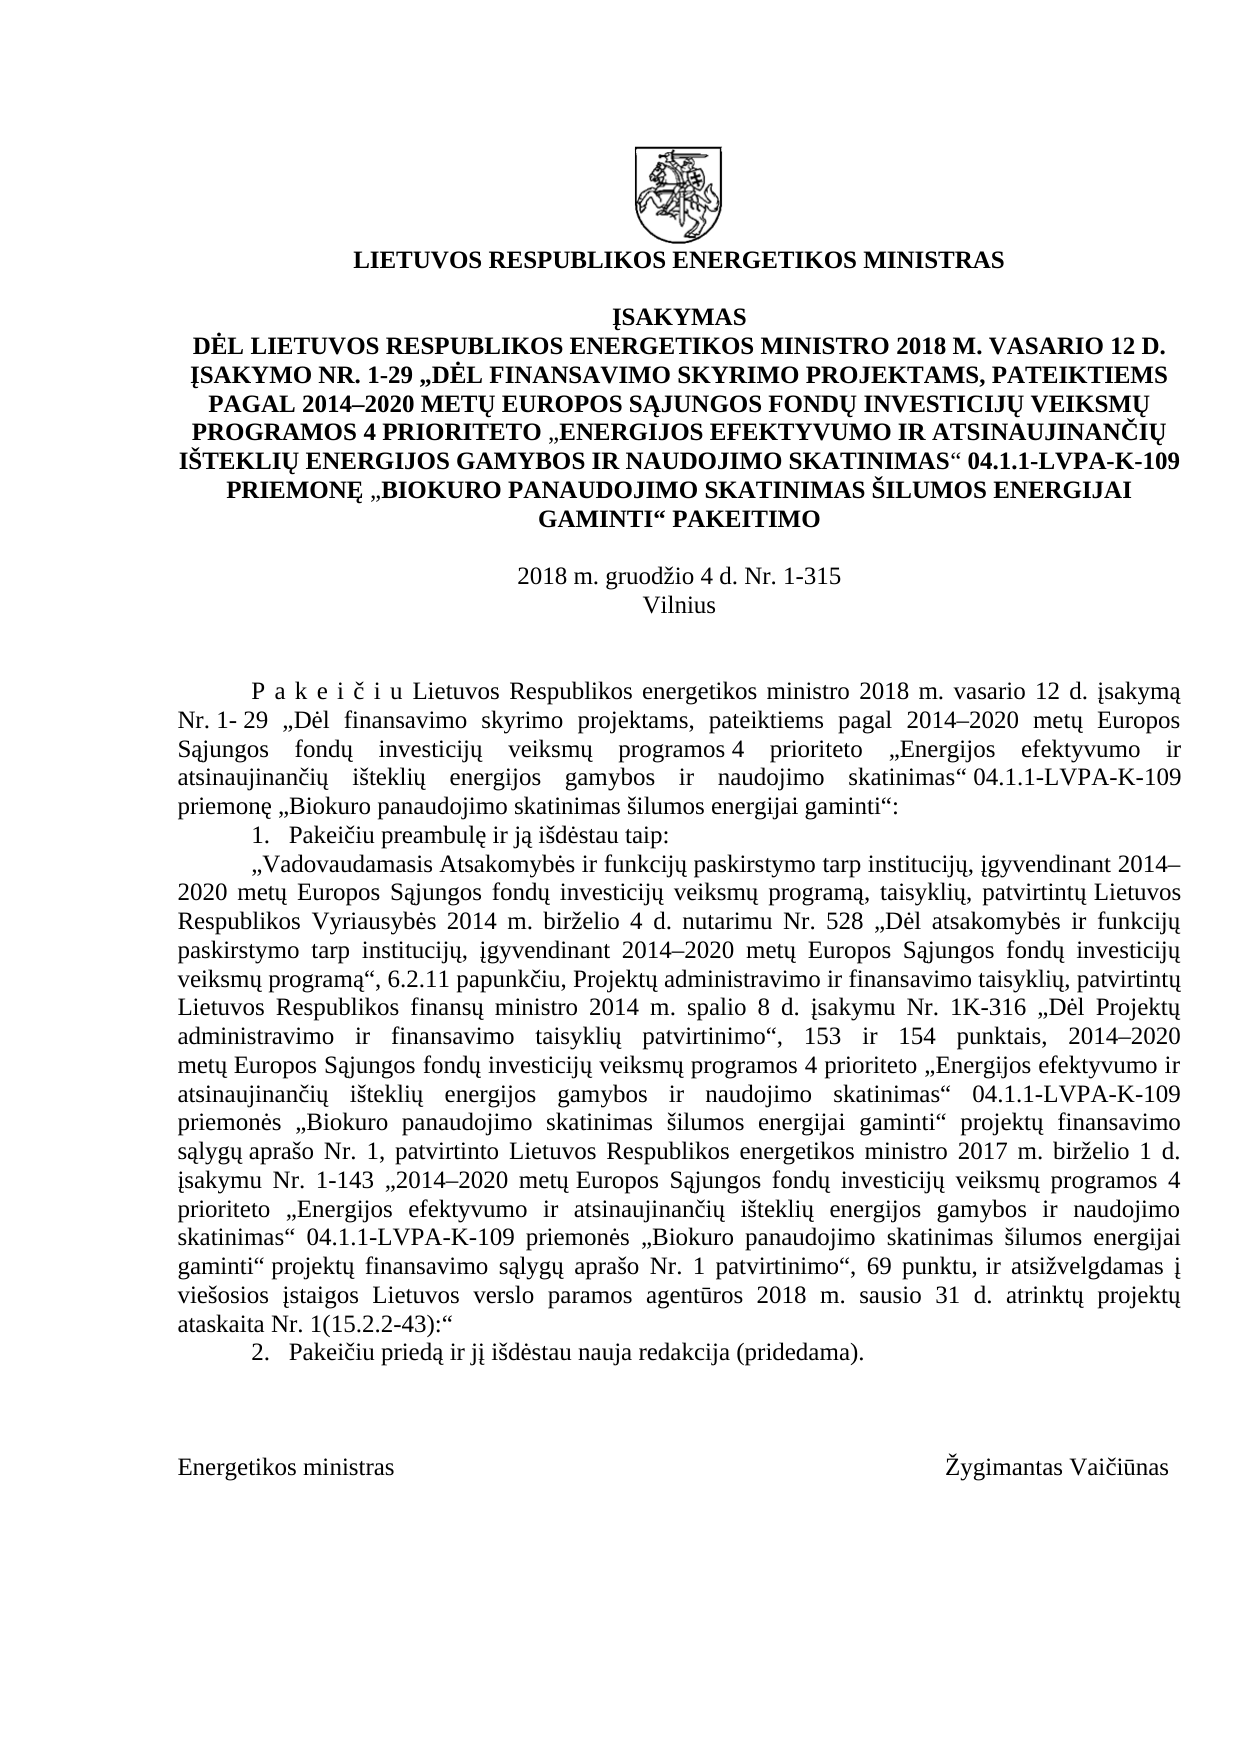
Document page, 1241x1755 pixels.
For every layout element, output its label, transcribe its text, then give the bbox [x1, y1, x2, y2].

text įsakymas [177, 302, 1181, 331]
text 1. Pakeičiu preambulę ir ją išdėstau taip: [251, 820, 1181, 849]
text DĖL LIETUVOS RESPUBLIKOS ENERGETIKOS MINISTRO 2018 M. vasario 12 D. ĮSAKYMO NR. 1-29 „DĖL FINANSAVIMO SKYRIMO PROJEKTAMS, PATEIKTIEMS PAGAL 2014–2020 METŲ EUROPOS SĄJUNGOS FONDŲ INVESTICIJŲ VEIKSMŲ PROGRAMOS 4 PRIORITETO „ENERGIJOS EFEKTYVUMO IR ATSINAUJINANČIŲ IŠTEKLIŲ ENERGIJOS GAMYBOS IR NAUDOJIMO SKATINIMAS“ 04.1.1-LVPA-K-109 PRIEMONĘ „BIOKURO PANAUDOJIMO SKATINIMAS ŠILUMOS ENERGIJAI GAMINTI“ PAKEITIMO [177, 331, 1181, 532]
text „Vadovaudamasis Atsakomybės ir funkcijų paskirstymo tarp institucijų, įgyvendinant 2014–2020 metų Europos Sąjungos fondų investicijų veiksmų programą, taisyklių, patvirtintų Lietuvos Respublikos Vyriausybės 2014 m. birželio 4 d. nutarimu Nr. 528 „Dėl atsakomybės ir funkcijų paskirstymo tarp institucijų, įgyvendinant 2014–2020 metų Europos Sąjungos fondų investicijų veiksmų programą“, 6.2.11 papunkčiu, Projektų administravimo ir finansavimo taisyklių, patvirtintų Lietuvos Respublikos finansų ministro 2014 m. spalio 8 d. įsakymu Nr. 1K-316 „Dėl Projektų administravimo ir finansavimo taisyklių patvirtinimo“, 153 ir 154 punktais, 2014–2020 metų Europos Sąjungos fondų investicijų veiksmų programos 4 prioriteto „Energijos efektyvumo ir atsinaujinančių išteklių energijos gamybos ir naudojimo skatinimas“ 04.1.1-LVPA-K-109 priemonės „Biokuro panaudojimo skatinimas šilumos energijai gaminti“ projektų finansavimo sąlygų aprašo Nr. 1, patvirtinto Lietuvos Respublikos energetikos ministro 2017 m. birželio 1 d. įsakymu Nr. 1-143 „2014–2020 metų Europos Sąjungos fondų investicijų veiksmų programos 4 prioriteto „Energijos efektyvumo ir atsinaujinančių išteklių energijos gamybos ir naudojimo skatinimas“ 04.1.1-LVPA-K-109 priemonės „Biokuro panaudojimo skatinimas šilumos energijai gaminti“ projektų finansavimo sąlygų aprašo Nr. 1 patvirtinimo“, 69 punktu, ir atsižvelgdamas į viešosios įstaigos Lietuvos verslo paramos agentūros 2018 m. sausio 31 d. atrinktų projektų ataskaita Nr. 1(15.2.2-43):“ [177, 849, 1181, 1337]
text 2018 m. gruodžio 4 d. Nr. 1-315 [177, 561, 1181, 590]
text Vilnius [177, 590, 1181, 619]
text Energetikos ministras Žygimantas Vaičiūnas [177, 1452, 1181, 1481]
text LIETUVOS RESPUBLIKOS ENERGETIKOS MINISTRAS [177, 245, 1181, 274]
text 2. Pakeičiu priedą ir jį išdėstau nauja redakcija (pridedama). [251, 1337, 1181, 1366]
text P a k e i č i u Lietuvos Respublikos energetikos ministro 2018 m. vasario 12 d. įsakymą Nr. 1- 29 „Dėl finansavimo skyrimo projektams, pateiktiems pagal 2014–2020 metų Europos Sąjungos fondų investicijų veiksmų programos 4 prioriteto „Energijos efektyvumo ir atsinaujinančių išteklių energijos gamybos ir naudojimo skatinimas“ 04.1.1-LVPA-K-109 priemonę „Biokuro panaudojimo skatinimas šilumos energijai gaminti“: [177, 676, 1181, 820]
